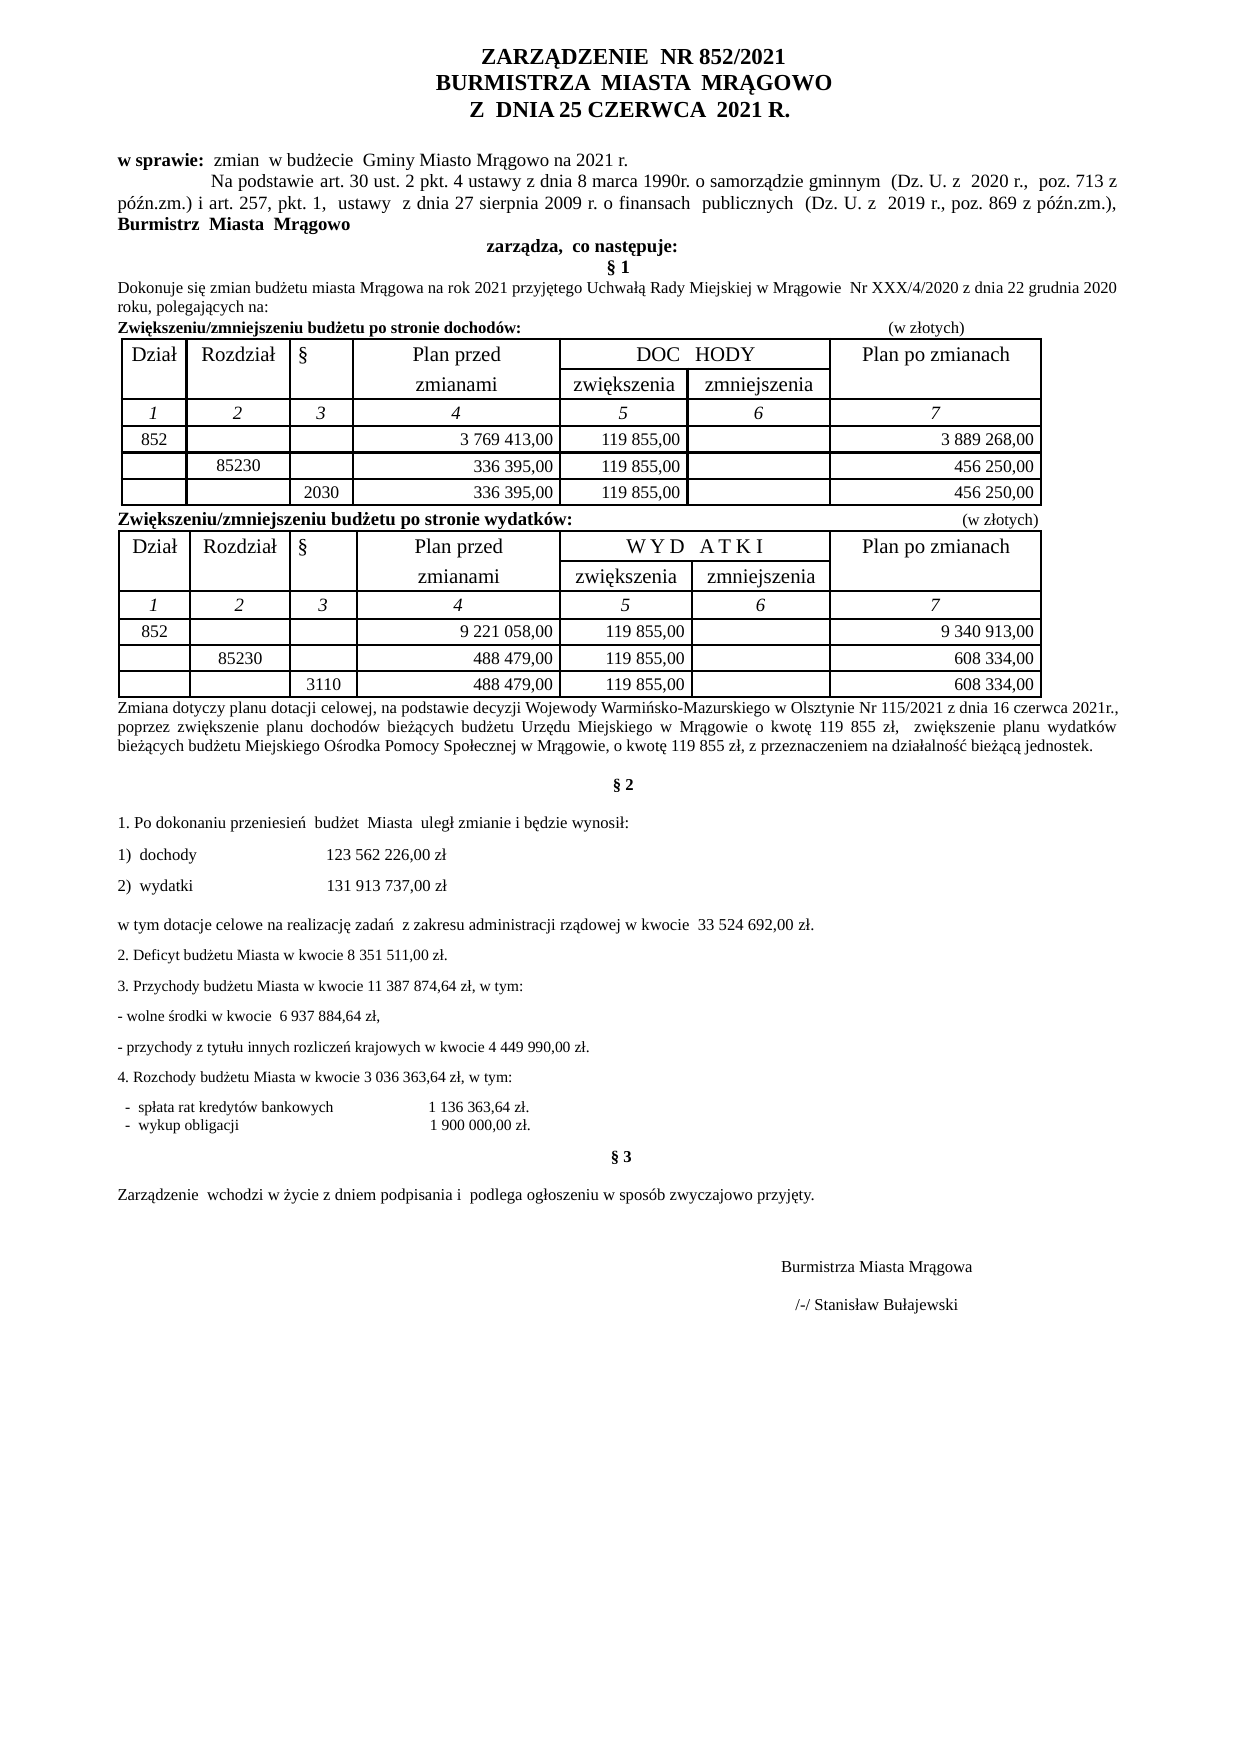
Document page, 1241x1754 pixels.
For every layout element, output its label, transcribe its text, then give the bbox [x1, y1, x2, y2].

table_cell [191, 672, 289, 696]
text w tym dotacje celowe na realizację zadań z zakresu administracji rządowej w kwocie 33 524 692,00 zł. [117, 914, 1119, 934]
text § 2 [43, 774, 1119, 794]
table_cell 85230 [188, 454, 289, 478]
text § 3 [43, 1147, 1119, 1166]
table_cell 3 889 268,00 [831, 427, 1040, 451]
table_cell 119 855,00 [561, 480, 686, 504]
text Burmistrza Miasta Mrągowa [634, 1257, 1119, 1276]
table_cell 119 855,00 [561, 454, 686, 478]
table_cell [291, 454, 352, 478]
text Zwiększeniu/zmniejszeniu budżetu po stronie dochodów: (w złotych) [117, 316, 1119, 338]
table_cell [191, 620, 289, 643]
table_header A T K I [692, 532, 829, 560]
table_header W Y D [561, 532, 692, 560]
table_cell [291, 560, 356, 590]
table_cell 3 [291, 400, 352, 425]
table_cell zwiększenia [561, 370, 686, 398]
table_cell [689, 454, 829, 478]
table_cell [693, 620, 829, 643]
text Na podstawie art. 30 ust. 2 pkt. 4 ustawy z dnia 8 marca 1990r. o samorządzie gminnym (Dz. U. z 2020 r., poz. 713 z późn.zm.) i art. 257, pkt. 1, ustawy z dnia 27 sierpnia 2009 r. o finansach publicznych (Dz. U. z 2019 r., poz. 869 z późn.zm.), Burmistrz Miasta Mrągowo [117, 170, 1119, 235]
table_cell [291, 646, 356, 670]
table_cell [188, 368, 289, 398]
table_cell 608 334,00 [831, 672, 1040, 696]
table_cell [689, 480, 829, 504]
table_header Rozdział [191, 532, 289, 560]
table_cell [291, 427, 352, 451]
table_cell [693, 672, 829, 696]
table_cell 3 [291, 592, 356, 617]
text ZARZĄDZENIE NR 852/2021 [117, 41, 1119, 69]
table_cell 2 [188, 400, 289, 425]
table_cell 7 [831, 400, 1040, 425]
table_header Dział [123, 340, 185, 368]
table_cell [123, 454, 185, 478]
table_cell 6 [693, 592, 829, 617]
table_cell 488 479,00 [358, 646, 559, 670]
table_cell 608 334,00 [831, 646, 1040, 670]
text /-/ Stanisław Bułajewski [634, 1295, 1119, 1314]
table_header Dział [120, 532, 189, 560]
text Zmiana dotyczy planu dotacji celowej, na podstawie decyzji Wojewody Warmińsko-Mazurskiego w Olsztynie Nr 115/2021 z dnia 16 czerwca 2021r., poprzez zwiększenie planu dochodów bieżących budżetu Urzędu Miejskiego w Mrągowie o kwotę 119 855 zł, zwiększenie planu wydatków bieżących budżetu Miejskiego Ośrodka Pomocy Społecznej w Mrągowie, o kwotę 119 855 zł, z przeznaczeniem na działalność bieżącą jednostek. [117, 698, 1119, 755]
table_cell 119 855,00 [561, 672, 691, 696]
text 2) wydatki 131 913 737,00 zł [117, 876, 1119, 895]
table_cell 5 [561, 592, 691, 617]
table_cell zwiększenia [561, 562, 691, 590]
table_cell zmianami [358, 560, 559, 590]
table_cell [291, 368, 352, 398]
table_cell 1 [123, 400, 185, 425]
text BURMISTRZA MIASTA MRĄGOWO [117, 69, 1119, 96]
table_cell 852 [120, 620, 189, 643]
table_cell 85230 [191, 646, 289, 670]
table_header Plan przed [354, 340, 559, 368]
text - przychody z tytułu innych rozliczeń krajowych w kwocie 4 449 990,00 zł. [117, 1037, 1119, 1055]
table_header Plan przed [358, 532, 559, 560]
text § 1 [117, 256, 1119, 278]
table_cell [291, 620, 356, 643]
table_cell 119 855,00 [561, 620, 691, 643]
table_header § [291, 532, 356, 560]
table_cell 3110 [291, 672, 356, 696]
table_cell [120, 672, 189, 696]
table_header § [291, 340, 352, 368]
text - wykup obligacji 1 900 000,00 zł. [117, 1116, 1119, 1134]
table_cell 336 395,00 [354, 454, 559, 478]
table_cell 119 855,00 [561, 646, 691, 670]
text 1. Po dokonaniu przeniesień budżet Miasta uległ zmianie i będzie wynosił: [117, 813, 1119, 832]
table_cell [191, 560, 289, 590]
table_cell 3 769 413,00 [354, 427, 559, 451]
table_cell 6 [689, 400, 829, 425]
text 1) dochody 123 562 226,00 zł [117, 844, 1119, 864]
table_cell [831, 560, 1040, 590]
text Zwiększeniu/zmniejszeniu budżetu po stronie wydatków: (w złotych) [117, 506, 1119, 530]
text - wolne środki w kwocie 6 937 884,64 zł, [117, 1007, 1119, 1025]
table_cell 852 [123, 427, 185, 451]
table_cell zmniejszenia [689, 370, 829, 398]
table_cell 9 340 913,00 [831, 620, 1040, 643]
table_cell zmianami [354, 368, 559, 398]
table_cell 2 [191, 592, 289, 617]
table_cell 488 479,00 [358, 672, 559, 696]
table_cell 456 250,00 [831, 454, 1040, 478]
table_cell [120, 646, 189, 670]
table_header Plan po zmianach [831, 340, 1040, 368]
text zarządza, co następuje: [117, 235, 1119, 256]
table_cell 4 [354, 400, 559, 425]
table_cell 456 250,00 [831, 480, 1040, 504]
table_cell [120, 560, 189, 590]
table_cell [188, 480, 289, 504]
text 4. Rozchody budżetu Miasta w kwocie 3 036 363,64 zł, w tym: [117, 1068, 1119, 1086]
text - spłata rat kredytów bankowych 1 136 363,64 zł. [117, 1098, 1119, 1116]
table_cell 5 [561, 400, 686, 425]
table_cell [123, 368, 185, 398]
table_cell 9 221 058,00 [358, 620, 559, 643]
table_cell zmniejszenia [693, 562, 829, 590]
table_header DOC [561, 340, 687, 368]
table_header Rozdział [188, 340, 289, 368]
table_cell 119 855,00 [561, 427, 686, 451]
table_cell [123, 480, 185, 504]
table_cell 4 [358, 592, 559, 617]
table_cell [188, 427, 289, 451]
text Z DNIA 25 CZERWCA 2021 R. [117, 96, 1119, 122]
text 2. Deficyt budżetu Miasta w kwocie 8 351 511,00 zł. [117, 946, 1119, 964]
table_header Plan po zmianach [831, 532, 1040, 560]
table_cell [693, 646, 829, 670]
table_cell 7 [831, 592, 1040, 617]
table_cell 1 [120, 592, 189, 617]
text 3. Przychody budżetu Miasta w kwocie 11 387 874,64 zł, w tym: [117, 977, 1119, 994]
table_cell 336 395,00 [354, 480, 559, 504]
table_header HODY [688, 340, 829, 368]
text Dokonuje się zmian budżetu miasta Mrągowa na rok 2021 przyjętego Uchwałą Rady Miejskiej w Mrągowie Nr XXX/4/2020 z dnia 22 grudnia 2020 roku, polegających na: [117, 278, 1119, 316]
text w sprawie: zmian w budżecie Gminy Miasto Mrągowo na 2021 r. [117, 148, 1119, 170]
text Zarządzenie wchodzi w życie z dniem podpisania i podlega ogłoszeniu w sposób zwyczajowo przyjęty. [117, 1185, 1119, 1204]
table_cell [831, 368, 1040, 398]
table_cell 2030 [291, 480, 352, 504]
table_cell [689, 427, 829, 451]
